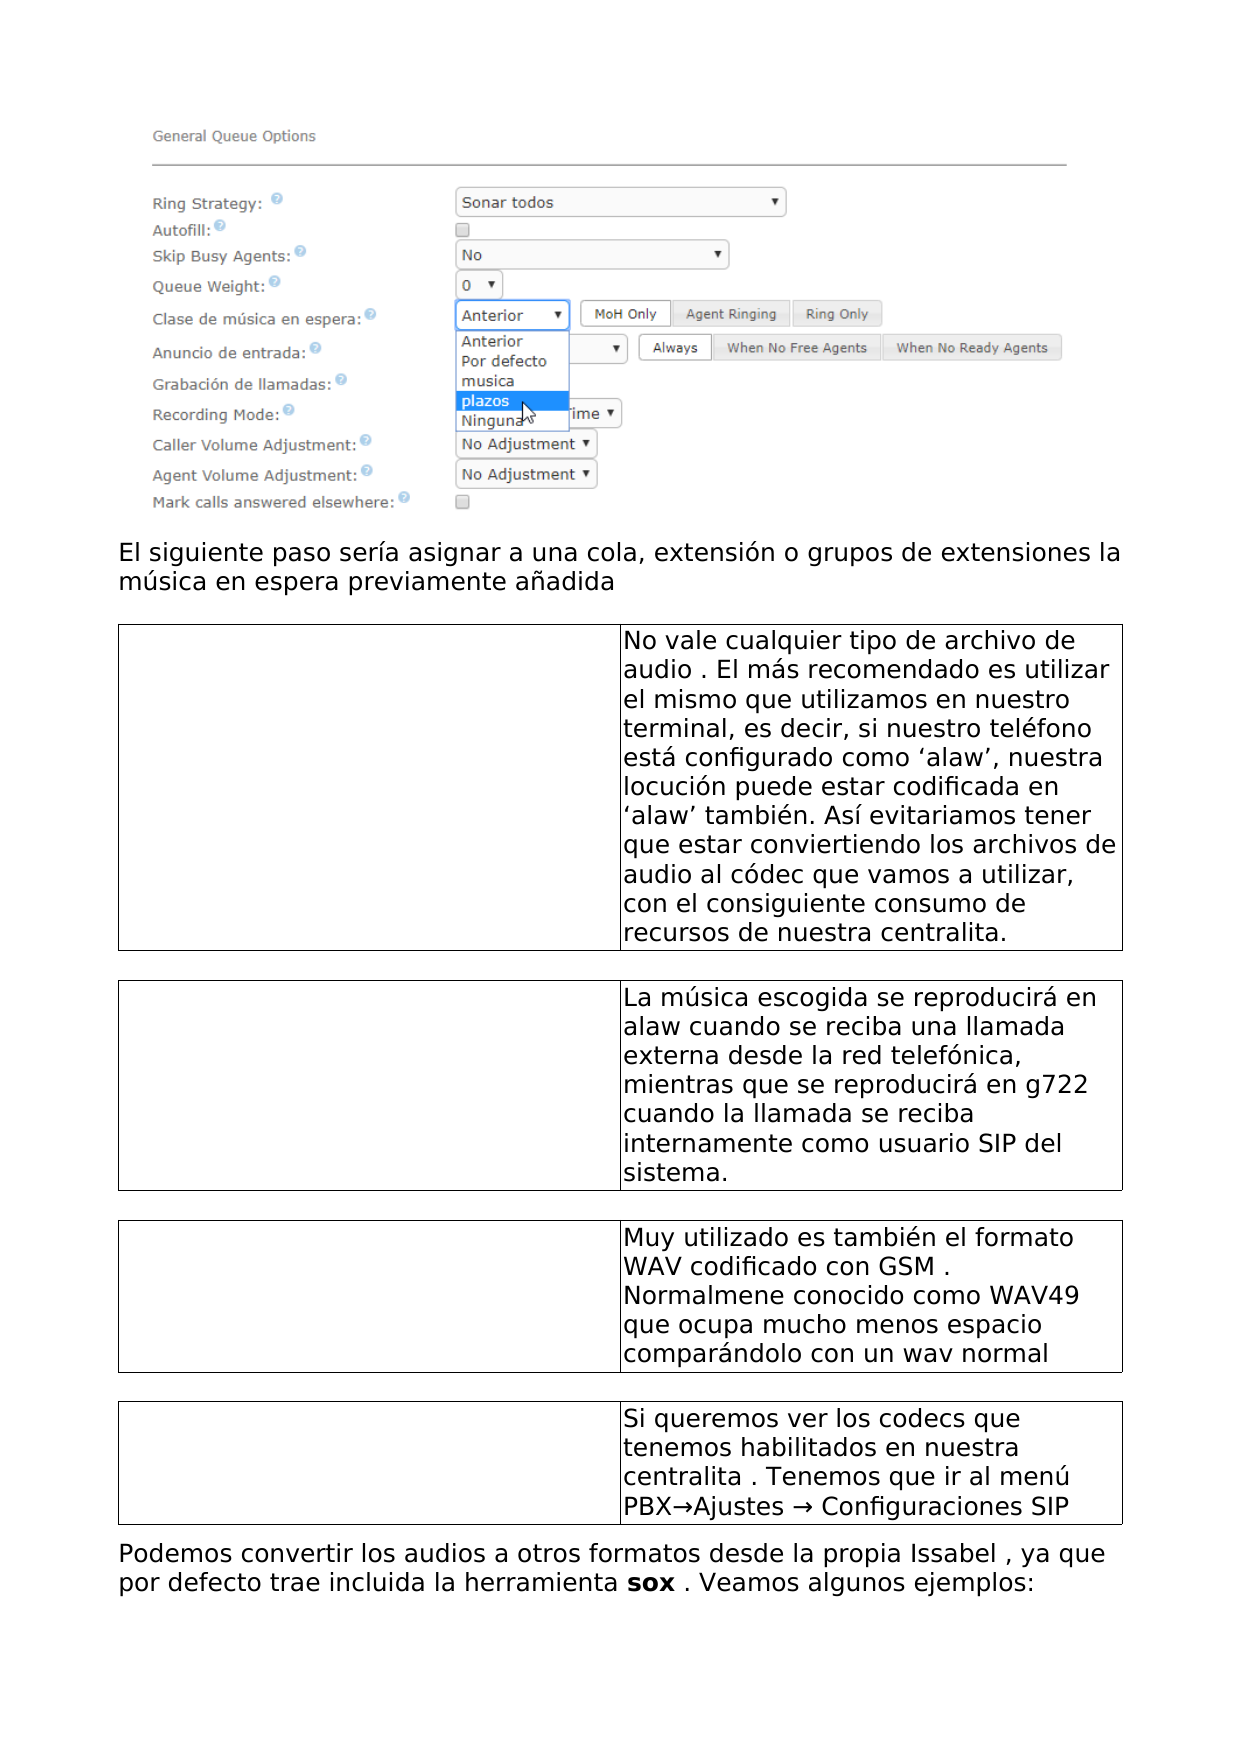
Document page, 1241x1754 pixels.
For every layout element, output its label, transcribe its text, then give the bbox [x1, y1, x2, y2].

table_header La música escogida se reproducirá en alaw cuando se reciba una llamada externa desde la red telefónica, mientras que se reproducirá en g722 cuando la llamada se reciba internamente como usuario SIP del sistema. [621, 981, 1122, 1190]
table_header [119, 1402, 620, 1524]
table_header Si queremos ver los codecs que tenemos habilitados en nuestra centralita . Tenemos que ir al menú PBX→Ajustes → Configuraciones SIP [621, 1402, 1122, 1524]
text Podemos convertir los audios a otros formatos desde la propia Issabel , ya que por defecto trae incluida la herramienta sox . Veamos algunos ejemplos: [118, 1539, 1122, 1597]
picture [151, 118, 1089, 538]
table_header [119, 981, 620, 1190]
text El siguiente paso sería asignar a una cola, extensión o grupos de extensiones la música en espera previamente añadida [118, 118, 1122, 596]
table_header Muy utilizado es también el formato WAV codificado con GSM . Normalmene conocido como WAV49 que ocupa mucho menos espacio comparándolo con un wav normal [621, 1221, 1122, 1372]
table_header No vale cualquier tipo de archivo de audio . El más recomendado es utilizar el mismo que utilizamos en nuestro terminal, es decir, si nuestro teléfono está configurado como ‘alaw’, nuestra locución puede estar codificada en ‘alaw’ también. Así evitariamos tener que estar conviertiendo los archivos de audio al códec que vamos a utilizar, con el consiguiente consumo de recursos de nuestra centralita. [621, 625, 1122, 950]
table_header [119, 1221, 620, 1372]
table_header [119, 625, 620, 950]
